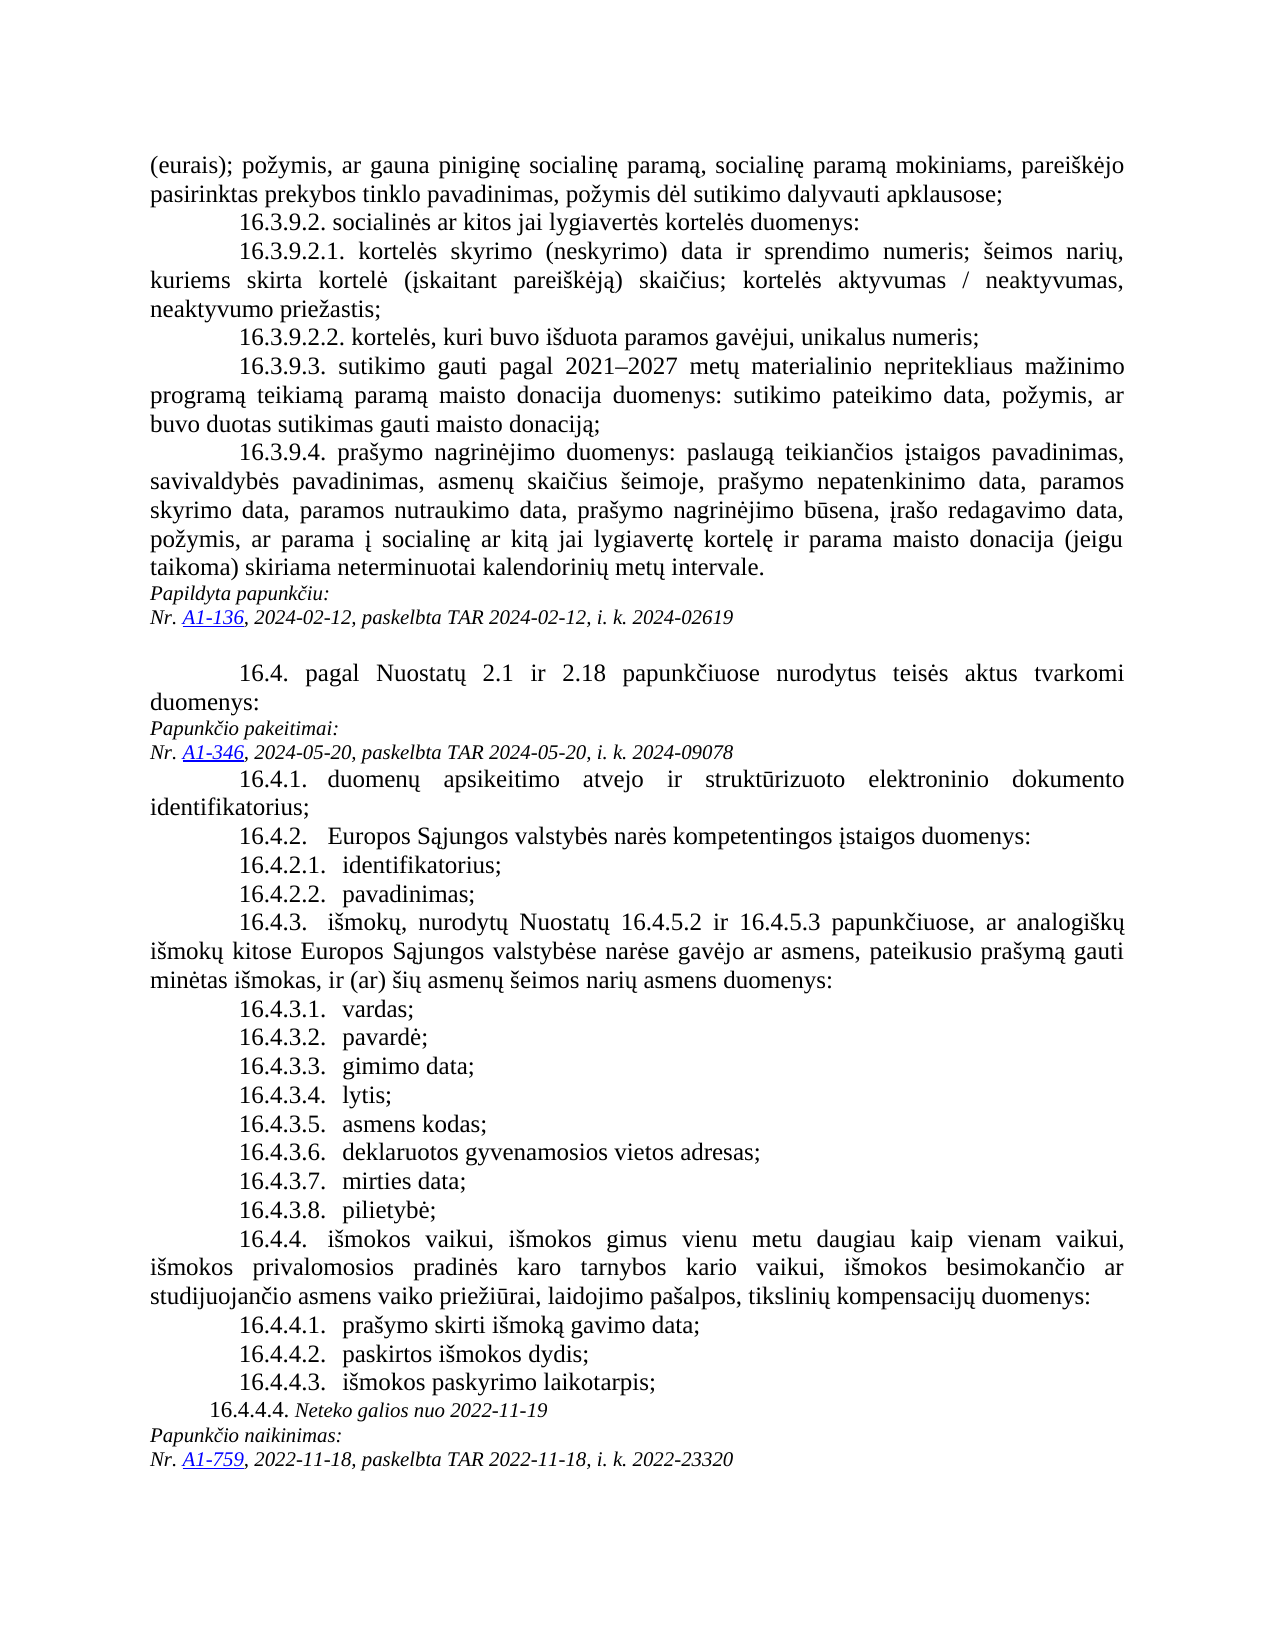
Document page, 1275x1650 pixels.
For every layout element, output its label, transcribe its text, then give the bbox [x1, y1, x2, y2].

text 16.4.4. išmokos vaikui, išmokos gimus vienu metu daugiau kaip vienam vaikui, išmokos privalomosios pradinės karo tarnybos kario vaikui, išmokos besimokančio ar studijuojančio asmens vaiko priežiūrai, laidojimo pašalpos, tikslinių kompensacijų duomenys: [150, 1224, 1125, 1310]
text 16.3.9.2.1. kortelės skyrimo (neskyrimo) data ir sprendimo numeris; šeimos narių, kuriems skirta kortelė (įskaitant pareiškėją) skaičius; kortelės aktyvumas / neaktyvumas, neaktyvumo priežastis; [150, 236, 1125, 322]
text 16.4.2.2. pavadinimas; [150, 879, 1125, 907]
text 16.4.3.6. deklaruotos gyvenamosios vietos adresas; [150, 1137, 1125, 1166]
text 16.3.9.2. socialinės ar kitos jai lygiavertės kortelės duomenys: [150, 207, 1125, 236]
text 16.4.3. išmokų, nurodytų Nuostatų 16.4.5.2 ir 16.4.5.3 papunkčiuose, ar analogiškų išmokų kitose Europos Sąjungos valstybėse narėse gavėjo ar asmens, pateikusio prašymą gauti minėtas išmokas, ir (ar) šių asmenų šeimos narių asmens duomenys: [150, 907, 1125, 994]
text 16.4.3.8. pilietybė; [150, 1195, 1125, 1224]
text 16.4.4.1. prašymo skirti išmoką gavimo data; [150, 1310, 1125, 1339]
text 16.4.3.1. vardas; [150, 994, 1125, 1022]
text 16.4.3.4. lytis; [150, 1080, 1125, 1109]
text Nr. A1-759, 2022-11-18, paskelbta TAR 2022-11-18, i. k. 2022-23320 [150, 1447, 1125, 1471]
text 16.4.1. duomenų apsikeitimo atvejo ir struktūrizuoto elektroninio dokumento identifikatorius; [150, 764, 1125, 821]
text 16.4.4.3. išmokos paskyrimo laikotarpis; [150, 1367, 1125, 1396]
text 16.4.3.5. asmens kodas; [150, 1109, 1125, 1137]
text Nr. A1-346, 2024-05-20, paskelbta TAR 2024-05-20, i. k. 2024-09078 [150, 740, 1125, 764]
text Papildyta papunkčiu: [150, 581, 1125, 605]
text 16.3.9.2.2. kortelės, kuri buvo išduota paramos gavėjui, unikalus numeris; [150, 322, 1125, 351]
text Nr. A1-136, 2024-02-12, paskelbta TAR 2024-02-12, i. k. 2024-02619 [150, 605, 1125, 629]
text Papunkčio pakeitimai: [150, 716, 1125, 740]
text Papunkčio naikinimas: [150, 1423, 1125, 1447]
text 16.4.4.2. paskirtos išmokos dydis; [150, 1339, 1125, 1367]
text 16.4. pagal Nuostatų 2.1 ir 2.18 papunkčiuose nurodytus teisės aktus tvarkomi duomenys: [150, 658, 1125, 716]
text 16.4.2. Europos Sąjungos valstybės narės kompetentingos įstaigos duomenys: [150, 821, 1125, 850]
text 16.4.2.1. identifikatorius; [150, 850, 1125, 879]
text 16.3.9.3. sutikimo gauti pagal 2021–2027 metų materialinio nepritekliaus mažinimo programą teikiamą paramą maisto donacija duomenys: sutikimo pateikimo data, požymis, ar buvo duotas sutikimas gauti maisto donaciją; [150, 351, 1125, 437]
text 16.4.3.3. gimimo data; [150, 1051, 1125, 1080]
text 16.4.4.4. Neteko galios nuo 2022-11-19 [150, 1396, 1125, 1423]
text 16.4.3.7. mirties data; [150, 1166, 1125, 1195]
text 16.3.9.4. prašymo nagrinėjimo duomenys: paslaugą teikiančios įstaigos pavadinimas, savivaldybės pavadinimas, asmenų skaičius šeimoje, prašymo nepatenkinimo data, paramos skyrimo data, paramos nutraukimo data, prašymo nagrinėjimo būsena, įrašo redagavimo data, požymis, ar parama į socialinę ar kitą jai lygiavertę kortelę ir parama maisto donacija (jeigu taikoma) skiriama neterminuotai kalendorinių metų intervale. [150, 437, 1125, 581]
text 16.4.3.2. pavardė; [150, 1022, 1125, 1051]
text (eurais); požymis, ar gauna piniginę socialinę paramą, socialinę paramą mokiniams, pareiškėjo pasirinktas prekybos tinklo pavadinimas, požymis dėl sutikimo dalyvauti apklausose; [150, 150, 1125, 207]
